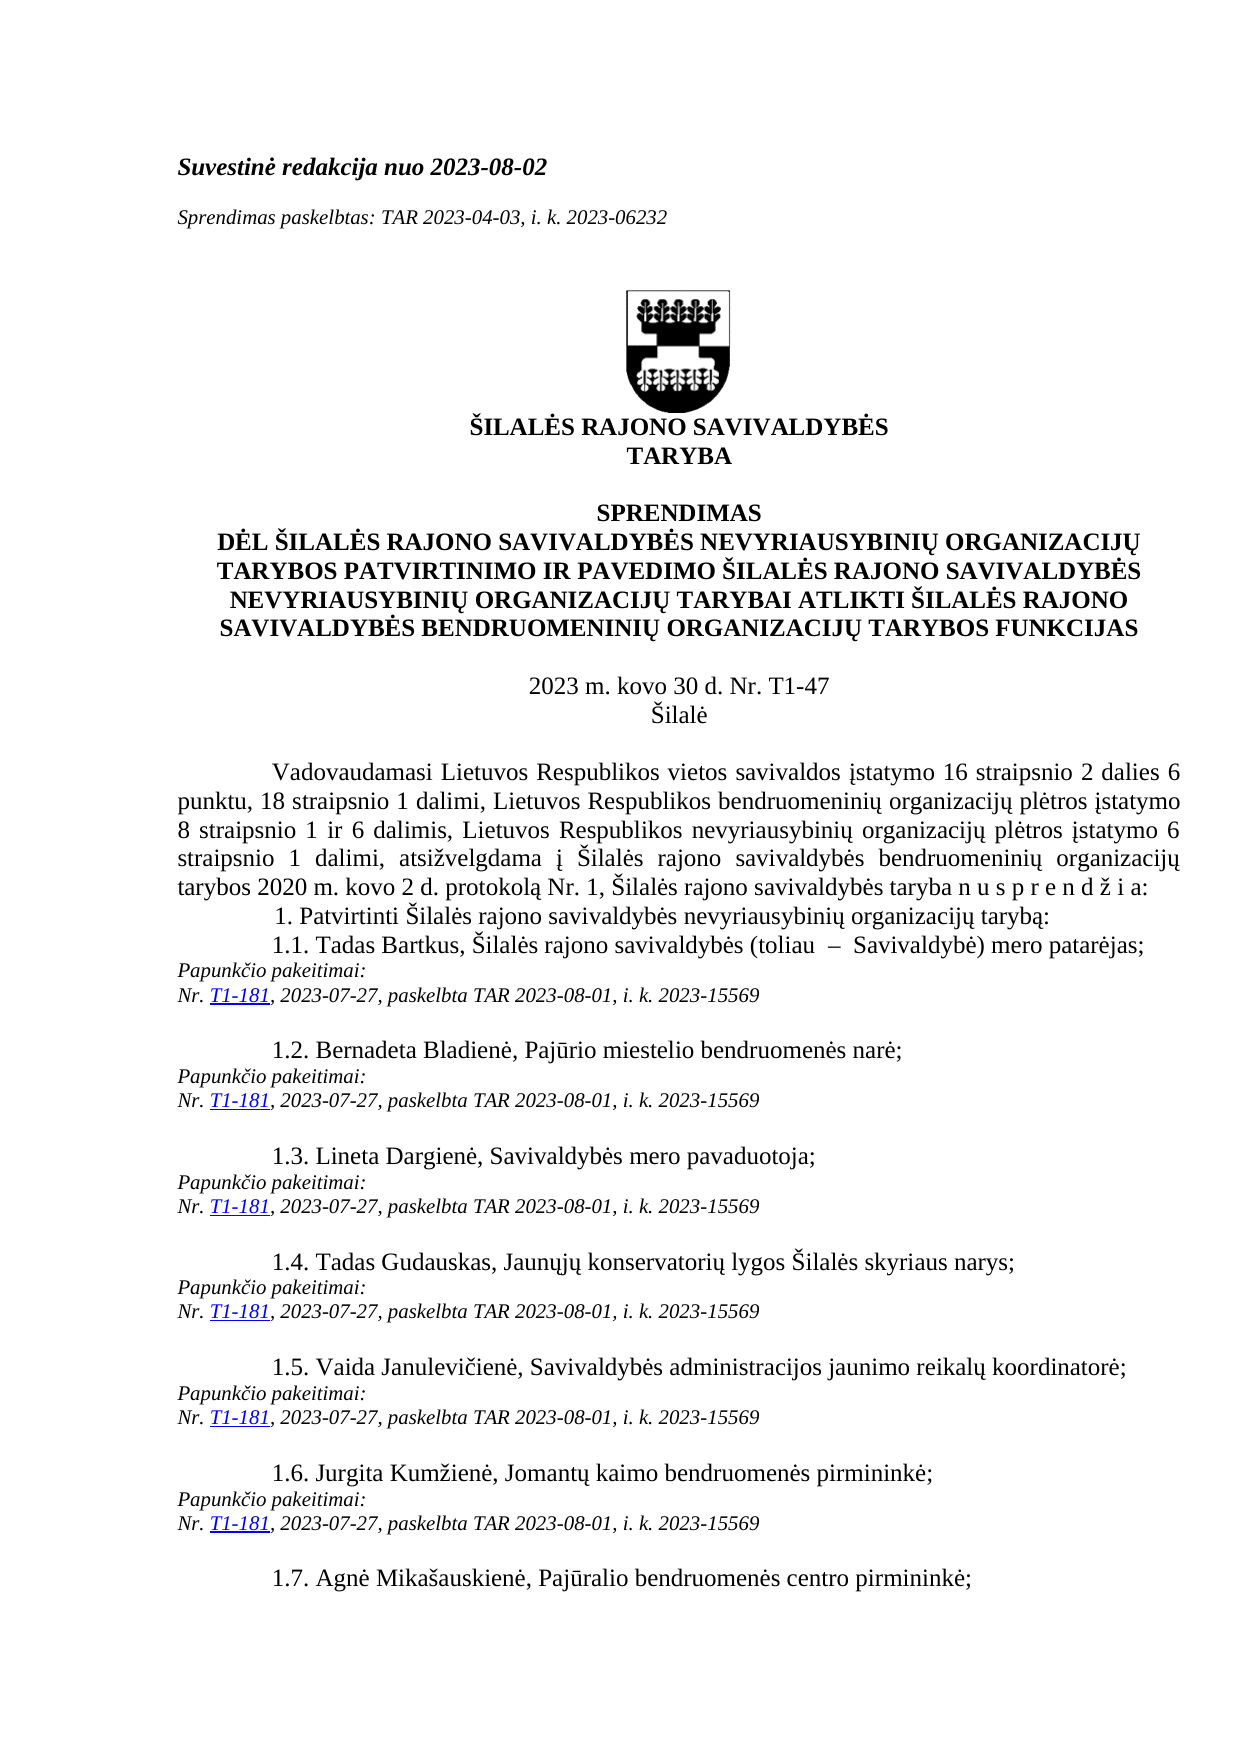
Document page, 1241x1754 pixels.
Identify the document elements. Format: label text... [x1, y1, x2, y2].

text Sprendimas paskelbtas: TAR 2023-04-03, i. k. 2023-06232 [177, 205, 1181, 229]
text Papunkčio pakeitimai: [177, 1381, 1181, 1405]
text SPRENDIMAS [177, 498, 1181, 527]
text Nr. T1-181, 2023-07-27, paskelbta TAR 2023-08-01, i. k. 2023-15569 [177, 982, 1181, 1007]
text DĖL ŠILALĖS RAJONO SAVIVALDYBĖS NEVYRIAUSYBINIŲ ORGANIZACIJŲ TARYBOS PATVIRTINIMO IR PAVEDIMO ŠILALĖS RAJONO SAVIVALDYBĖS NEVYRIAUSYBINIŲ ORGANIZACIJŲ TARYBAI ATLIKTI ŠILALĖS RAJONO SAVIVALDYBĖS BENDRUOMENINIŲ ORGANIZACIJŲ TARYBOS FUNKCIJAS [177, 527, 1181, 642]
text Suvestinė redakcija nuo 2023-08-02 [177, 152, 1181, 181]
text Papunkčio pakeitimai: [177, 1170, 1181, 1194]
text Šilalė [177, 700, 1181, 728]
text Nr. T1-181, 2023-07-27, paskelbta TAR 2023-08-01, i. k. 2023-15569 [177, 1088, 1181, 1112]
text 2023 m. kovo 30 d. Nr. T1-47 [177, 671, 1181, 700]
text Nr. T1-181, 2023-07-27, paskelbta TAR 2023-08-01, i. k. 2023-15569 [177, 1511, 1181, 1535]
text Nr. T1-181, 2023-07-27, paskelbta TAR 2023-08-01, i. k. 2023-15569 [177, 1194, 1181, 1218]
text Papunkčio pakeitimai: [177, 1064, 1181, 1088]
text 1.1. Tadas Bartkus, Šilalės rajono savivaldybės (toliau – Savivaldybė) mero patarėjas; [272, 930, 1181, 958]
text Papunkčio pakeitimai: [177, 1275, 1181, 1299]
text 1.3. Lineta Dargienė, Savivaldybės mero pavaduotoja; [272, 1141, 1181, 1170]
text 1.2. Bernadeta Bladienė, Pajūrio miestelio bendruomenės narė; [272, 1035, 1181, 1064]
text Vadovaudamasi Lietuvos Respublikos vietos savivaldos įstatymo 16 straipsnio 2 dalies 6 punktu, 18 straipsnio 1 dalimi, Lietuvos Respublikos bendruomeninių organizacijų plėtros įstatymo 8 straipsnio 1 ir 6 dalimis, Lietuvos Respublikos nevyriausybinių organizacijų plėtros įstatymo 6 straipsnio 1 dalimi, atsižvelgdama į Šilalės rajono savivaldybės bendruomeninių organizacijų tarybos 2020 m. kovo 2 d. protokolą Nr. 1, Šilalės rajono savivaldybės taryba n u s p r e n d ž i a: [177, 757, 1181, 901]
text 1.7. Agnė Mikašauskienė, Pajūralio bendruomenės centro pirmininkė; [272, 1563, 1181, 1592]
text Papunkčio pakeitimai: [177, 1487, 1181, 1511]
text Papunkčio pakeitimai: [177, 958, 1181, 982]
text 1. Patvirtinti Šilalės rajono savivaldybės nevyriausybinių organizacijų tarybą: [177, 901, 1181, 930]
text 1.6. Jurgita Kumžienė, Jomantų kaimo bendruomenės pirmininkė; [272, 1458, 1181, 1487]
text Nr. T1-181, 2023-07-27, paskelbta TAR 2023-08-01, i. k. 2023-15569 [177, 1299, 1181, 1323]
text Nr. T1-181, 2023-07-27, paskelbta TAR 2023-08-01, i. k. 2023-15569 [177, 1405, 1181, 1429]
text ŠILALĖS RAJONO SAVIVALDYBĖS [177, 412, 1181, 441]
text 1.4. Tadas Gudauskas, Jaunųjų konservatorių lygos Šilalės skyriaus narys; [272, 1247, 1181, 1275]
text 1.5. Vaida Janulevičienė, Savivaldybės administracijos jaunimo reikalų koordinatorė; [272, 1352, 1181, 1381]
text TARYBA [177, 441, 1181, 470]
